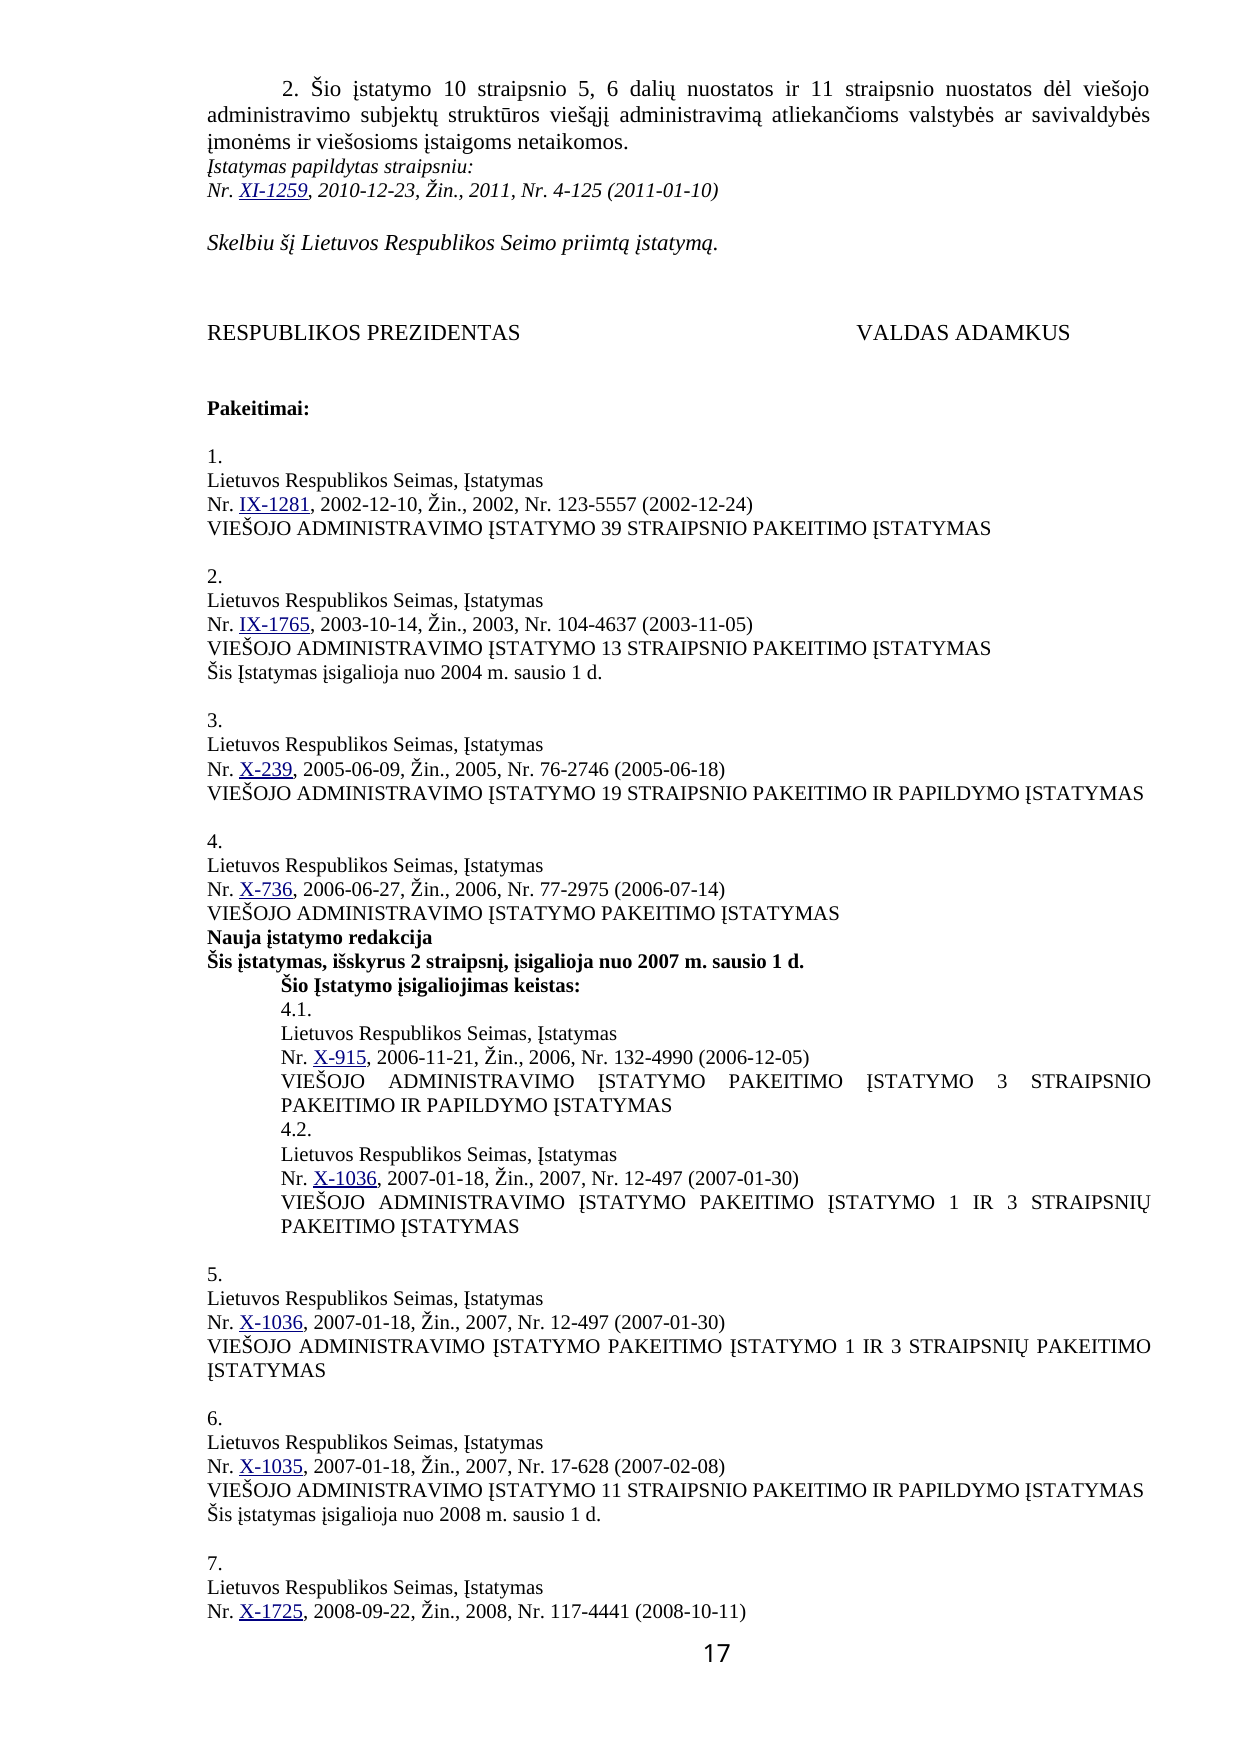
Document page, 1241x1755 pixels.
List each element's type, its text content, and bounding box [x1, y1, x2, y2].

text Nr. X-1035, 2007-01-18, Žin., 2007, Nr. 17-628 (2007-02-08) [207, 1454, 1152, 1478]
text Nauja įstatymo redakcija [207, 925, 1152, 949]
text Pakeitimai: [207, 396, 1152, 419]
text Lietuvos Respublikos Seimas, Įstatymas [207, 588, 1152, 612]
text 7. [207, 1551, 1152, 1574]
text VIEŠOJO ADMINISTRAVIMO ĮSTATYMO PAKEITIMO ĮSTATYMO 3 STRAIPSNIO PAKEITIMO IR PAPILDYMO ĮSTATYMAS [281, 1069, 1152, 1117]
text 3. [207, 708, 1152, 732]
text Šio Įstatymo įsigaliojimas keistas: [207, 973, 1152, 997]
text 4.1. [207, 997, 1152, 1021]
text VIEŠOJO ADMINISTRAVIMO ĮSTATYMO PAKEITIMO ĮSTATYMO 1 IR 3 STRAIPSNIŲ PAKEITIMO ĮSTATYMAS [281, 1189, 1152, 1238]
text Šis įstatymas, išskyrus 2 straipsnį, įsigalioja nuo 2007 m. sausio 1 d. [207, 949, 1152, 973]
text Lietuvos Respublikos Seimas, Įstatymas [207, 1286, 1152, 1310]
text 5. [207, 1262, 1152, 1286]
text VIEŠOJO ADMINISTRAVIMO ĮSTATYMO 13 STRAIPSNIO PAKEITIMO ĮSTATYMAS [207, 636, 1152, 660]
text Nr. X-1036, 2007-01-18, Žin., 2007, Nr. 12-497 (2007-01-30) [207, 1166, 1152, 1189]
text VIEŠOJO ADMINISTRAVIMO ĮSTATYMO PAKEITIMO ĮSTATYMAS [207, 901, 1152, 925]
text Šis įstatymas įsigalioja nuo 2008 m. sausio 1 d. [207, 1502, 1152, 1526]
text VIEŠOJO ADMINISTRAVIMO ĮSTATYMO PAKEITIMO ĮSTATYMO 1 IR 3 STRAIPSNIŲ PAKEITIMO ĮSTATYMAS [207, 1334, 1152, 1382]
text VIEŠOJO ADMINISTRAVIMO ĮSTATYMO 39 STRAIPSNIO PAKEITIMO ĮSTATYMAS [207, 516, 1152, 540]
text Skelbiu šį Lietuvos Respublikos Seimo priimtą įstatymą. [207, 228, 1152, 255]
text Nr. XI-1259, 2010-12-23, Žin., 2011, Nr. 4-125 (2011-01-10) [207, 178, 1152, 202]
text RESPUBLIKOS PREZIDENTAS VALDAS ADAMKUS [207, 319, 1152, 345]
text Šis Įstatymas įsigalioja nuo 2004 m. sausio 1 d. [207, 660, 1152, 684]
text Nr. IX-1765, 2003-10-14, Žin., 2003, Nr. 104-4637 (2003-11-05) [207, 612, 1152, 636]
text 4.2. [207, 1117, 1152, 1141]
text Nr. X-915, 2006-11-21, Žin., 2006, Nr. 132-4990 (2006-12-05) [207, 1045, 1152, 1069]
text 2. Šio įstatymo 10 straipsnio 5, 6 dalių nuostatos ir 11 straipsnio nuostatos dėl viešojo administravimo subjektų struktūros viešąjį administravimą atliekančioms valstybės ar savivaldybės įmonėms ir viešosioms įstaigoms netaikomos. [207, 75, 1152, 154]
text Lietuvos Respublikos Seimas, Įstatymas [207, 1574, 1152, 1599]
text 2. [207, 564, 1152, 588]
text VIEŠOJO ADMINISTRAVIMO ĮSTATYMO 11 STRAIPSNIO PAKEITIMO IR PAPILDYMO ĮSTATYMAS [207, 1478, 1152, 1502]
text Lietuvos Respublikos Seimas, Įstatymas [207, 468, 1152, 492]
text Lietuvos Respublikos Seimas, Įstatymas [207, 853, 1152, 877]
text Nr. IX-1281, 2002-12-10, Žin., 2002, Nr. 123-5557 (2002-12-24) [207, 492, 1152, 516]
text Nr. X-239, 2005-06-09, Žin., 2005, Nr. 76-2746 (2005-06-18) [207, 756, 1152, 781]
text Įstatymas papildytas straipsniu: [207, 154, 1152, 178]
text Nr. X-1036, 2007-01-18, Žin., 2007, Nr. 12-497 (2007-01-30) [207, 1310, 1152, 1334]
text Nr. X-736, 2006-06-27, Žin., 2006, Nr. 77-2975 (2006-07-14) [207, 877, 1152, 901]
text Lietuvos Respublikos Seimas, Įstatymas [207, 732, 1152, 756]
text Lietuvos Respublikos Seimas, Įstatymas [207, 1141, 1152, 1166]
text 1. [207, 444, 1152, 468]
text 4. [207, 829, 1152, 853]
text 6. [207, 1406, 1152, 1430]
text Lietuvos Respublikos Seimas, Įstatymas [207, 1021, 1152, 1045]
text VIEŠOJO ADMINISTRAVIMO ĮSTATYMO 19 STRAIPSNIO PAKEITIMO IR PAPILDYMO ĮSTATYMAS [207, 781, 1152, 804]
text Nr. X-1725, 2008-09-22, Žin., 2008, Nr. 117-4441 (2008-10-11) [207, 1599, 1152, 1623]
text Lietuvos Respublikos Seimas, Įstatymas [207, 1430, 1152, 1454]
